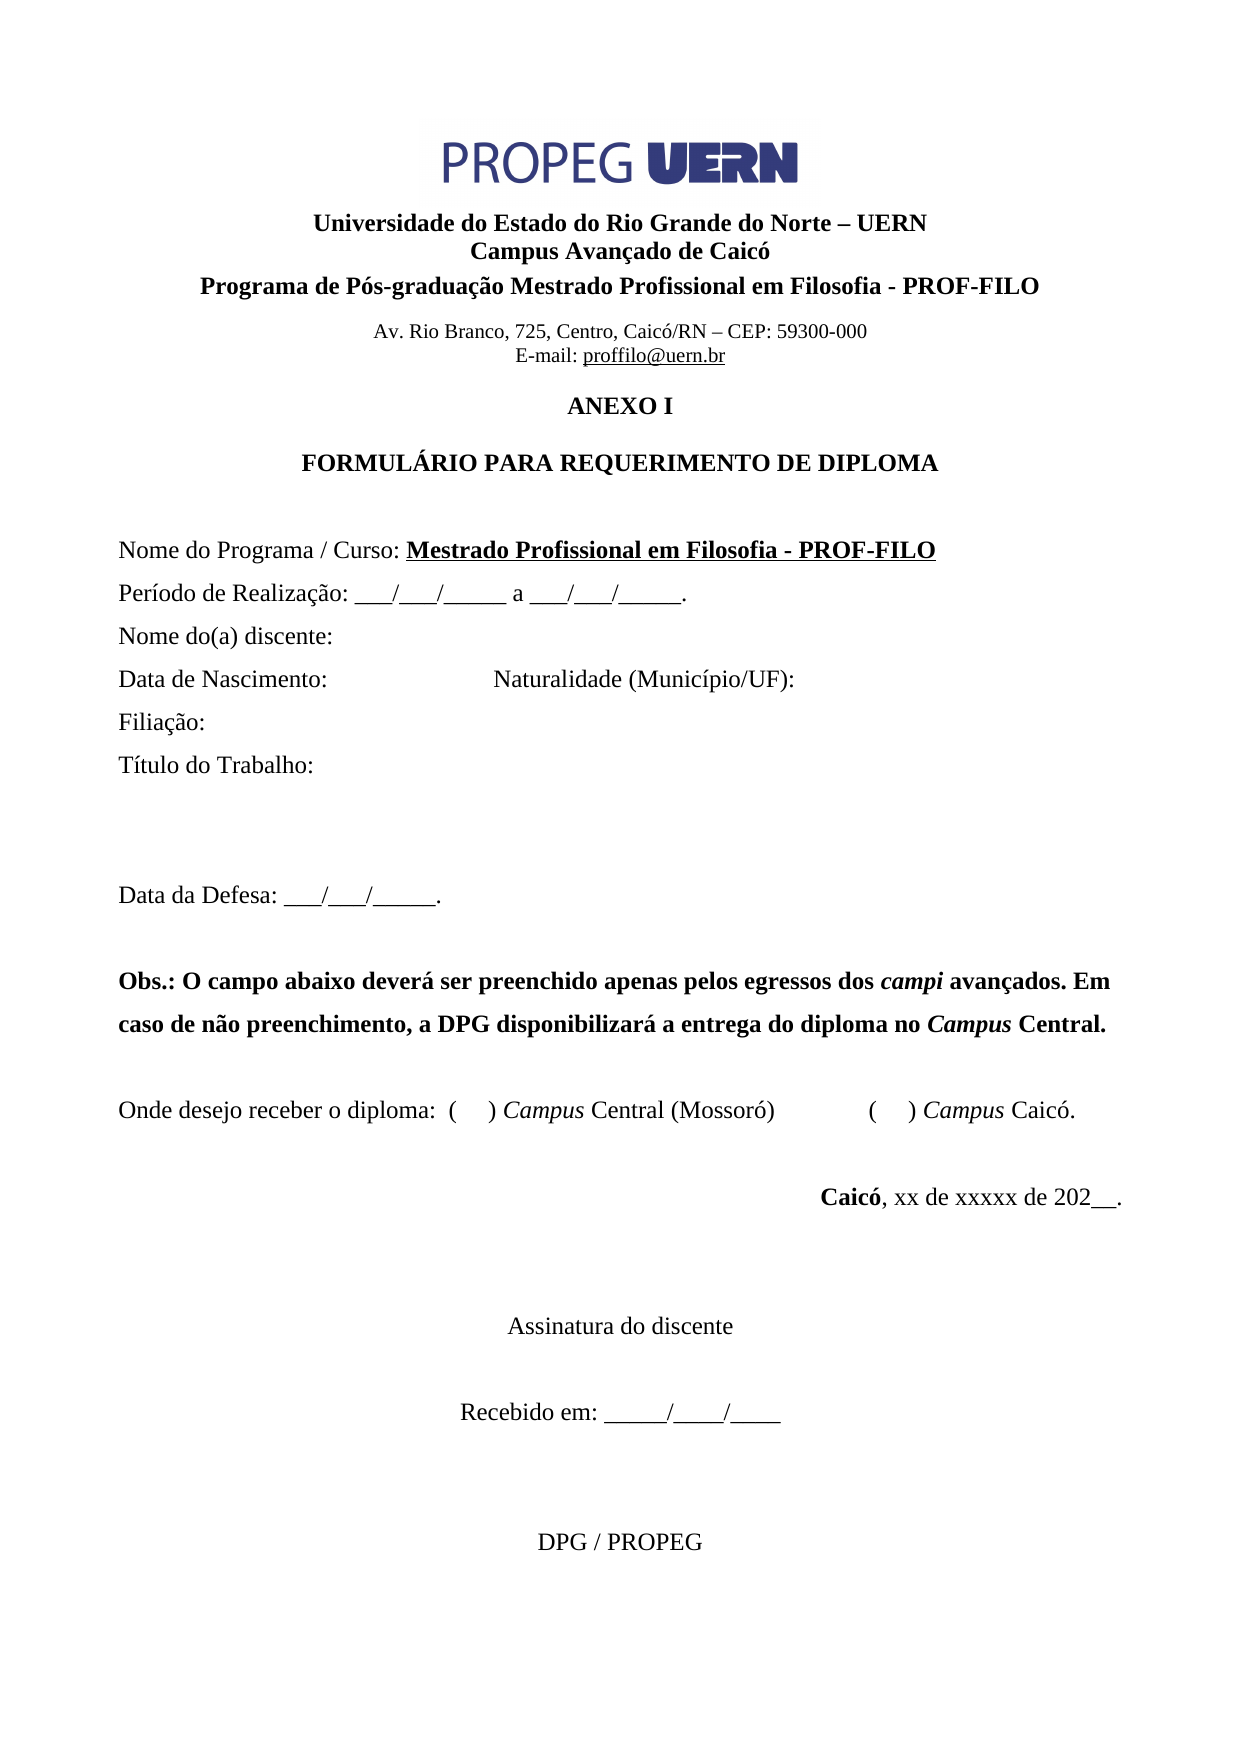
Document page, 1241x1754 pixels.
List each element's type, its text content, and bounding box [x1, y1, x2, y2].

text Campus Avançado de Caicó [118, 236, 1122, 265]
subtitle Filiação: [118, 707, 1122, 736]
text Av. Rio Branco, 725, Centro, Caicó/RN – CEP: 59300-000 [118, 319, 1122, 343]
subtitle Título do Trabalho: [118, 750, 1122, 779]
subtitle DPG / PROPEG [118, 1527, 1122, 1555]
subtitle Caicó, xx de xxxxx de 202__. [118, 1182, 1122, 1210]
subtitle Período de Realização: ___/___/_____ a ___/___/_____. [118, 578, 1122, 607]
subtitle Nome do Programa / Curso: Mestrado Profissional em Filosofia - PROF-FILO [118, 535, 1122, 563]
subtitle Assinatura do discente [118, 1311, 1122, 1340]
subtitle Data da Defesa: ___/___/_____. [118, 880, 1122, 908]
picture [419, 118, 822, 208]
text Programa de Pós-graduação Mestrado Profissional em Filosofia - PROF-FILO [118, 271, 1122, 299]
subtitle Recebido em: _____/____/____ [118, 1397, 1122, 1426]
text E-mail: proffilo@uern.br [118, 343, 1122, 367]
subtitle Onde desejo receber o diploma: ( ) Campus Central (Mossoró) ( ) Campus Caicó. [118, 1095, 1122, 1124]
subtitle Data de Nascimento: Naturalidade (Município/UF): [118, 664, 1122, 693]
subtitle Obs.: O campo abaixo deverá ser preenchido apenas pelos egressos dos campi avançados. Em caso de não preenchimento, a DPG disponibilizará a entrega do diploma no Campus Central. [118, 966, 1122, 1038]
list FORMULÁRIO PARA REQUERIMENTO DE DIPLOMA [118, 448, 1122, 477]
subtitle Nome do(a) discente: [118, 621, 1122, 650]
text Universidade do Estado do Rio Grande do Norte – UERN [118, 208, 1122, 236]
list ANEXO I [118, 391, 1122, 420]
